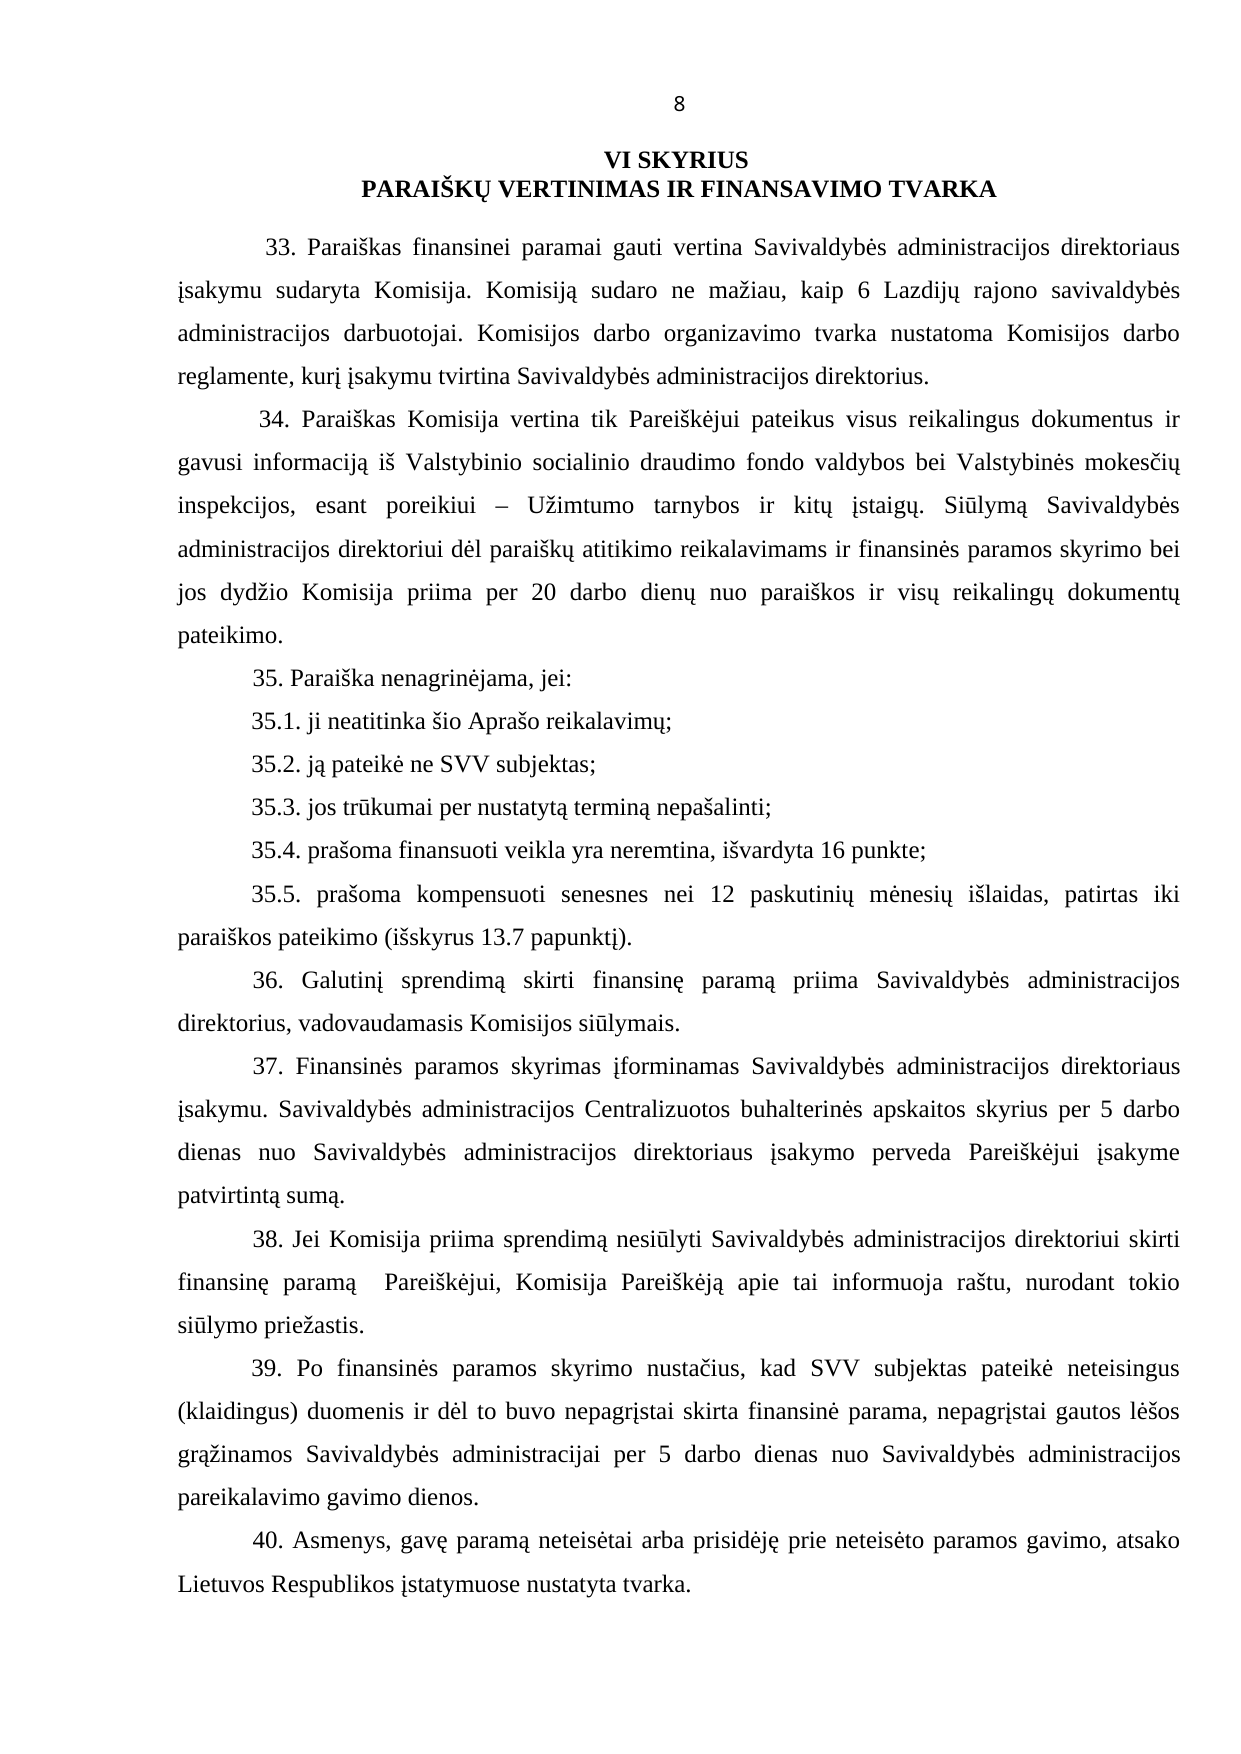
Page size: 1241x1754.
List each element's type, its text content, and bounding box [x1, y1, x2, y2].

text PARAIŠKŲ VERTINIMAS IR FINANSAVIMO TVARKA [177, 174, 1181, 203]
text 35.4. prašoma finansuoti veikla yra neremtina, išvardyta 16 punkte; [177, 836, 1181, 864]
text 33. Paraiškas finansinei paramai gauti vertina Savivaldybės administracijos direktoriaus įsakymu sudaryta Komisija. Komisiją sudaro ne mažiau, kaip 6 Lazdijų rajono savivaldybės administracijos darbuotojai. Komisijos darbo organizavimo tvarka nustatoma Komisijos darbo reglamente, kurį įsakymu tvirtina Savivaldybės administracijos direktorius. [177, 232, 1181, 390]
text 35.3. jos trūkumai per nustatytą terminą nepašalinti; [177, 792, 1181, 821]
text 35.5. prašoma kompensuoti senesnes nei 12 paskutinių mėnesių išlaidas, patirtas iki paraiškos pateikimo (išskyrus 13.7 papunktį). [177, 879, 1181, 951]
text 39. Po finansinės paramos skyrimo nustačius, kad SVV subjektas pateikė neteisingus (klaidingus) duomenis ir dėl to buvo nepagrįstai skirta finansinė parama, nepagrįstai gautos lėšos grąžinamos Savivaldybės administracijai per 5 darbo dienas nuo Savivaldybės administracijos pareikalavimo gavimo dienos. [177, 1353, 1181, 1511]
text 35.2. ją pateikė ne SVV subjektas; [177, 749, 1181, 778]
text 38. Jei Komisija priima sprendimą nesiūlyti Savivaldybės administracijos direktoriui skirti finansinę paramą Pareiškėjui, Komisija Pareiškėją apie tai informuoja raštu, nurodant tokio siūlymo priežastis. [177, 1224, 1181, 1339]
text 35. Paraiška nenagrinėjama, jei: [177, 663, 1181, 692]
text VI SKYRIUS [177, 146, 1181, 174]
text 37. Finansinės paramos skyrimas įforminamas Savivaldybės administracijos direktoriaus įsakymu. Savivaldybės administracijos Centralizuotos buhalterinės apskaitos skyrius per 5 darbo dienas nuo Savivaldybės administracijos direktoriaus įsakymo perveda Pareiškėjui įsakyme patvirtintą sumą. [177, 1051, 1181, 1209]
text 35.1. ji neatitinka šio Aprašo reikalavimų; [177, 706, 1181, 735]
text 36. Galutinį sprendimą skirti finansinę paramą priima Savivaldybės administracijos direktorius, vadovaudamasis Komisijos siūlymais. [177, 965, 1181, 1037]
text 34. Paraiškas Komisija vertina tik Pareiškėjui pateikus visus reikalingus dokumentus ir gavusi informaciją iš Valstybinio socialinio draudimo fondo valdybos bei Valstybinės mokesčių inspekcijos, esant poreikiui – Užimtumo tarnybos ir kitų įstaigų. Siūlymą Savivaldybės administracijos direktoriui dėl paraiškų atitikimo reikalavimams ir finansinės paramos skyrimo bei jos dydžio Komisija priima per 20 darbo dienų nuo paraiškos ir visų reikalingų dokumentų pateikimo. [177, 404, 1181, 649]
text 40. Asmenys, gavę paramą neteisėtai arba prisidėję prie neteisėto paramos gavimo, atsako Lietuvos Respublikos įstatymuose nustatyta tvarka. [177, 1526, 1181, 1597]
